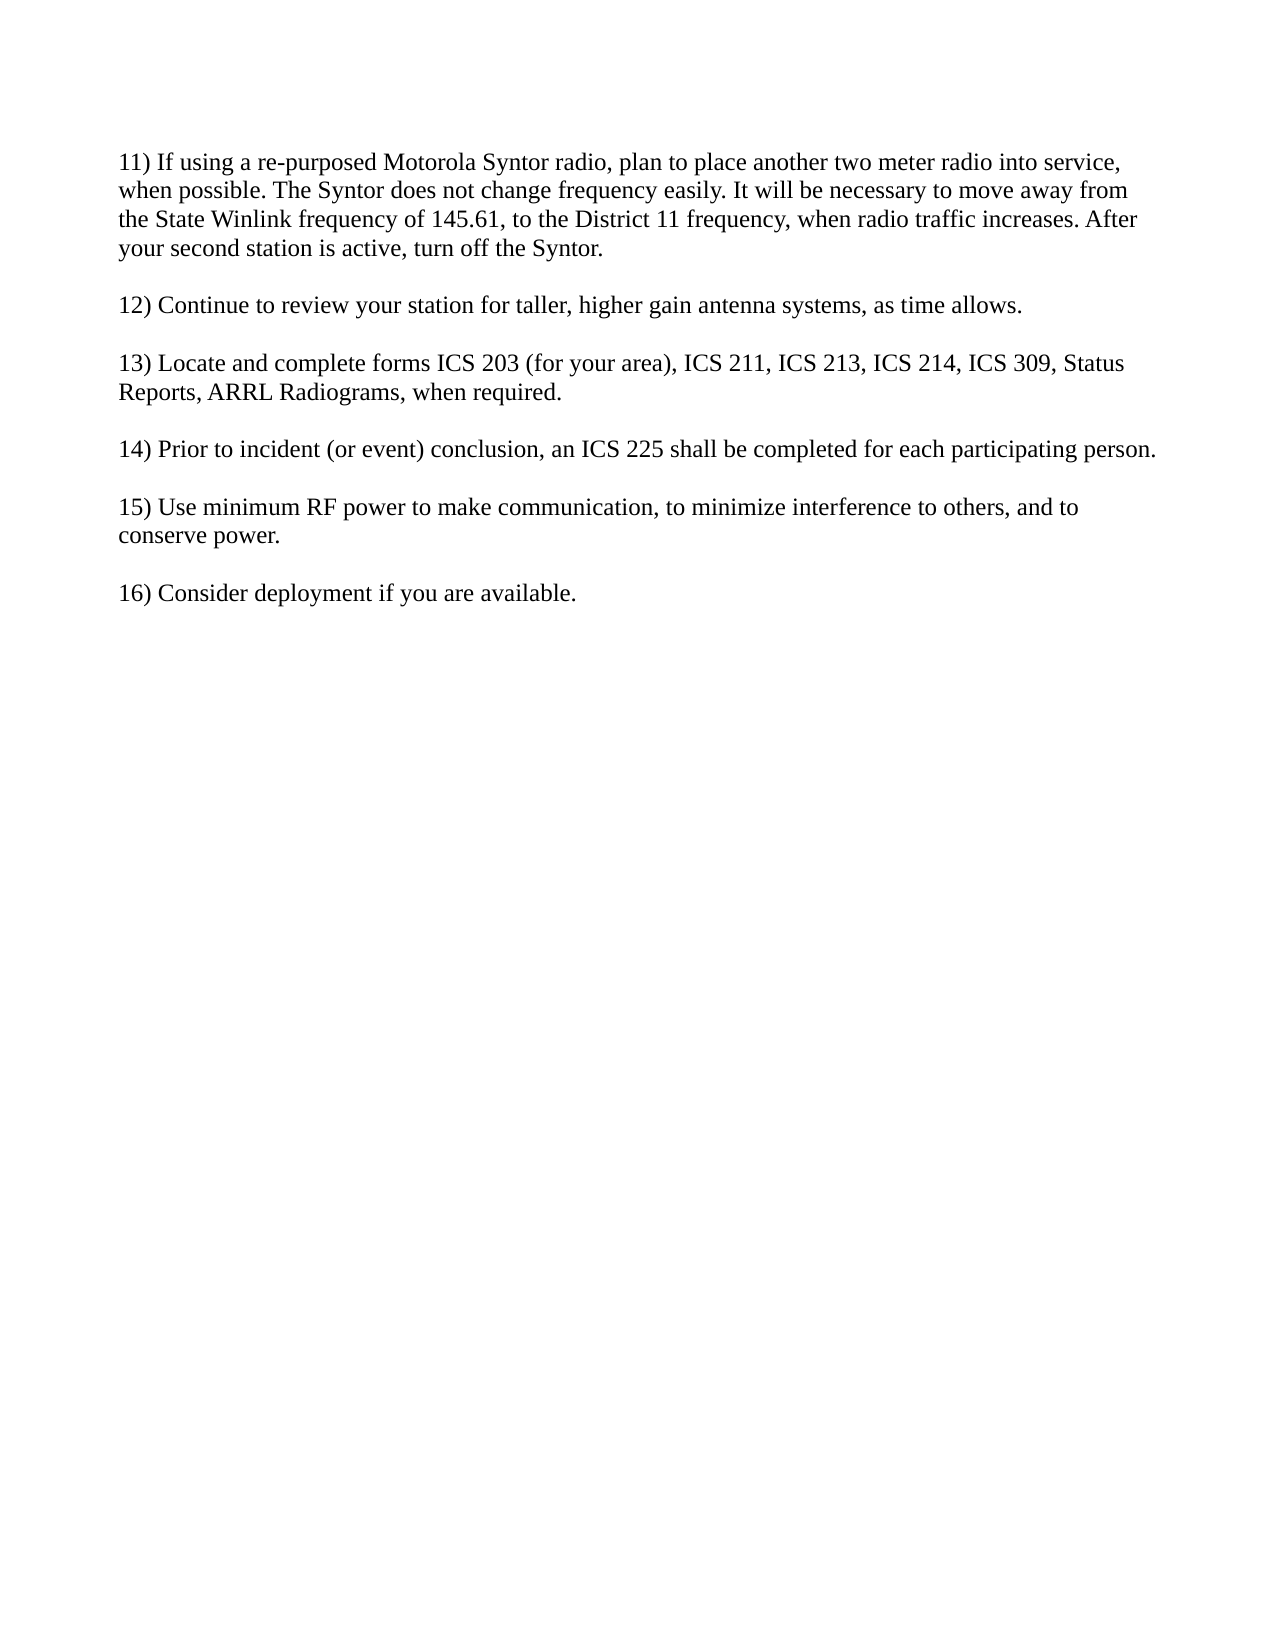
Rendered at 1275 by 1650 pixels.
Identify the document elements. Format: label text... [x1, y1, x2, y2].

text 14) Prior to incident (or event) conclusion, an ICS 225 shall be completed for each participating person. [118, 434, 1157, 463]
text 13) Locate and complete forms ICS 203 (for your area), ICS 211, ICS 213, ICS 214, ICS 309, Status Reports, ARRL Radiograms, when required. [118, 348, 1157, 406]
text 15) Use minimum RF power to make communication, to minimize interference to others, and to conserve power. [118, 492, 1157, 549]
text 12) Continue to review your station for taller, higher gain antenna systems, as time allows. [118, 291, 1157, 319]
text 16) Consider deployment if you are available. [118, 578, 1157, 607]
text 11) If using a re-purposed Motorola Syntor radio, plan to place another two meter radio into service, when possible. The Syntor does not change frequency easily. It will be necessary to move away from the State Winlink frequency of 145.61, to the District 11 frequency, when radio traffic increases. After your second station is active, turn off the Syntor. [118, 147, 1157, 262]
